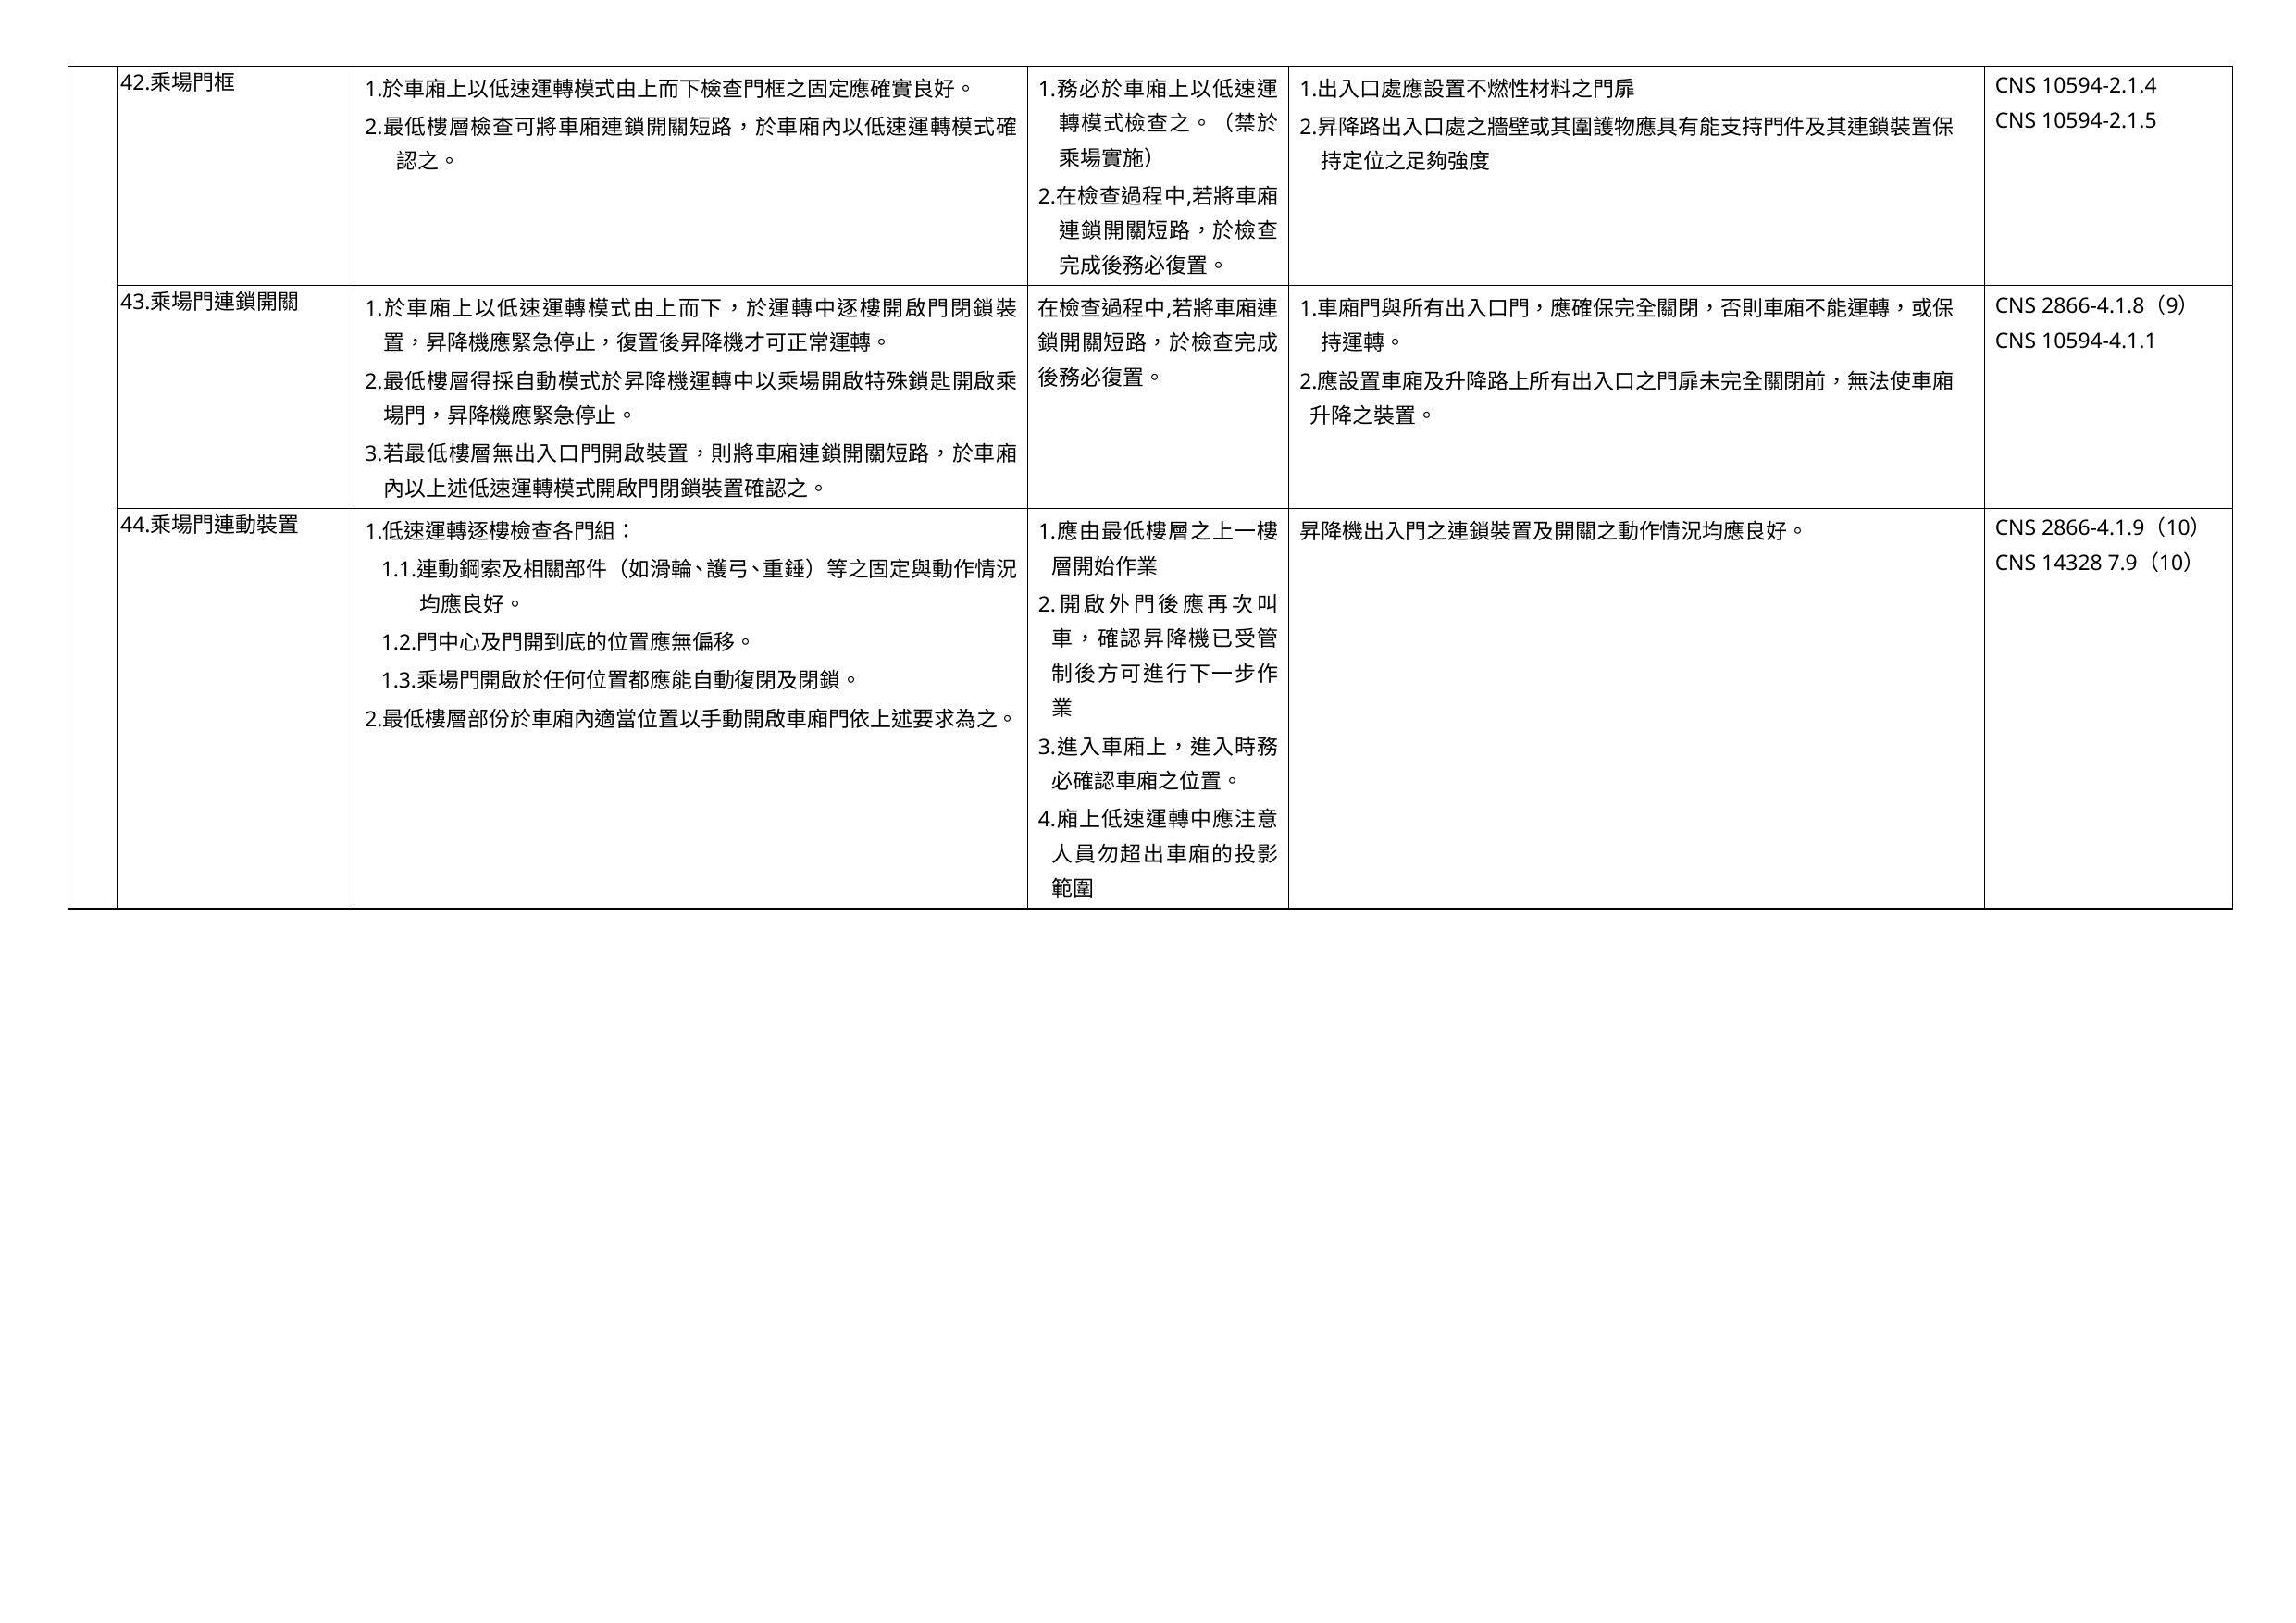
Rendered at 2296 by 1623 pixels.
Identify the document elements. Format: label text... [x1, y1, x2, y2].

table_cell CNS 2866-4.1.9（10） CNS 14328 7.9（10） [1985, 509, 2232, 908]
table_cell CNS 2866-4.1.8（9） CNS 10594-4.1.1 [1985, 286, 2232, 508]
table_cell CNS 10594-2.1.4 CNS 10594-2.1.5 [1985, 67, 2232, 285]
table_cell 43.乘場門連鎖開關 [118, 286, 354, 508]
table_cell 1.出入口處應設置不燃性材料之門扉 2.昇降路出入口處之牆壁或其圍護物應具有能支持門件及其連鎖裝置保持定位之足夠強度 [1289, 67, 1984, 285]
table_cell [68, 67, 117, 908]
table_cell 1.於車廂上以低速運轉模式由上而下檢查門框之固定應確實良好。 2.最低樓層檢查可將車廂連鎖開關短路，於車廂內以低速運轉模式確認之。 [354, 67, 1027, 285]
table_cell 昇降機出入門之連鎖裝置及開關之動作情況均應良好。 [1289, 509, 1984, 908]
table_cell 1.於車廂上以低速運轉模式由上而下，於運轉中逐樓開啟門閉鎖裝置，昇降機應緊急停止，復置後昇降機才可正常運轉。 2.最低樓層得採自動模式於昇降機運轉中以乘場開啟特殊鎖匙開啟乘場門，昇降機應緊急停止。 3.若最低樓層無出入口門開啟裝置，則將車廂連鎖開關短路，於車廂內以上述低速運轉模式開啟門閉鎖裝置確認之。 [354, 286, 1027, 508]
table_cell 1.務必於車廂上以低速運轉模式檢查之。（禁於乘場實施） 2.在檢查過程中,若將車廂連鎖開關短路，於檢查完成後務必復置。 [1028, 67, 1288, 285]
table_cell 1.車廂門與所有出入口門，應確保完全關閉，否則車廂不能運轉，或保持運轉。 2.應設置車廂及升降路上所有出入口之門扉未完全關閉前，無法使車廂升降之裝置。 [1289, 286, 1984, 508]
table_cell 42.乘場門框 [118, 67, 354, 285]
table_cell 1.應由最低樓層之上一樓層開始作業 2.開啟外門後應再次叫車，確認昇降機已受管制後方可進行下一步作業 3.進入車廂上，進入時務必確認車廂之位置。 4.廂上低速運轉中應注意人員勿超出車廂的投影範圍 [1028, 509, 1288, 908]
table_cell 44.乘場門連動裝置 [118, 509, 354, 908]
table_cell 在檢查過程中,若將車廂連鎖開關短路，於檢查完成後務必復置。 [1028, 286, 1288, 508]
table_cell 1.低速運轉逐樓檢查各門組： 1.1.連動鋼索及相關部件（如滑輪、護弓、重錘）等之固定與動作情況均應良好。 1.2.門中心及門開到底的位置應無偏移。 1.3.乘場門開啟於任何位置都應能自動復閉及閉鎖。 2.最低樓層部份於車廂內適當位置以手動開啟車廂門依上述要求為之。 [354, 509, 1027, 908]
